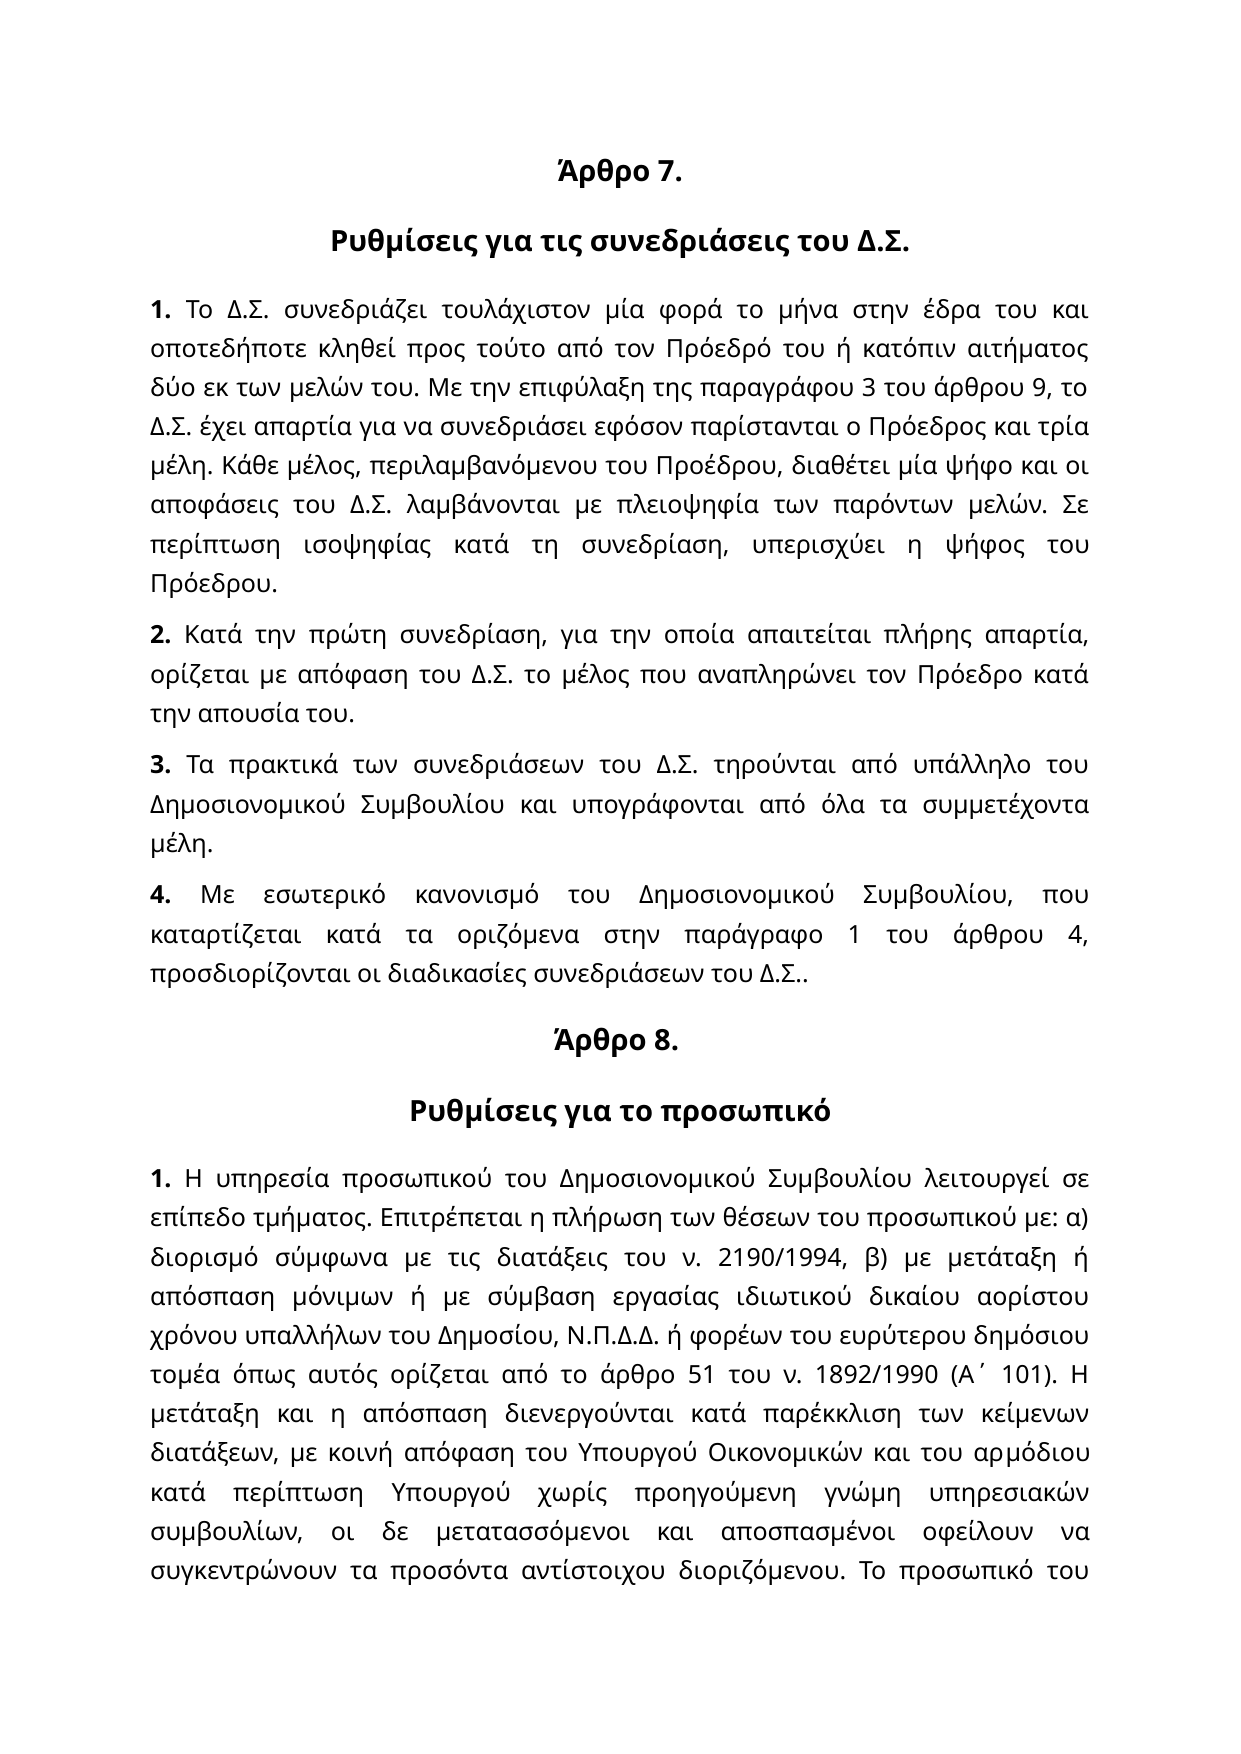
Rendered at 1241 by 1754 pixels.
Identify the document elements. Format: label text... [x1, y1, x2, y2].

subtitle Άρθρο 7. [150, 150, 1090, 190]
subtitle Άρθρο 8. [150, 1019, 1090, 1059]
text 4. Με εσωτερικό κανονισμό του Δημοσιονομικού Συμβουλίου, που καταρτίζεται κατά τα οριζόμενα στην παράγραφο 1 του άρθρου 4, προσδιορίζονται οι διαδικασίες συνεδριάσεων του Δ.Σ.. [150, 877, 1090, 989]
text 1. Η υπηρεσία προσωπικού του Δημοσιονομικού Συμβουλίου λειτουργεί σε επίπεδο τμήματος. Επιτρέπεται η πλήρωση των θέσεων του προσωπικού με: α) διορισμό σύμφωνα με τις διατάξεις του ν. 2190/1994, β) με μετάταξη ή απόσπαση μόνιμων ή με σύμβαση εργασίας ιδιωτικού δικαίου αορίστου χρόνου υπαλλήλων του Δημοσίου, Ν.Π.Δ.Δ. ή φορέων του ευρύτερου δημόσιου τομέα όπως αυτός ορίζεται από το άρθρο 51 του ν. 1892/1990 (Α΄ 101). Η μετάταξη και η απόσπαση διενεργούνται κατά παρέκκλιση των κείμενων διατάξεων, με κοινή απόφαση του Υπουργού Οικονομικών και του αρ­μόδιου κατά περίπτωση Υπουργού χωρίς προηγούμενη γνώμη υπηρεσιακών συμβουλίων, οι δε μετατασσόμε­νοι και αποσπασμένοι οφείλουν να συγκεντρώνουν τα προσόντα αντίστοιχου διοριζόμενου. Το προσωπικό του [150, 1161, 1090, 1587]
text 1. Το Δ.Σ. συνεδριάζει τουλάχιστον μία φορά το μήνα στην έδρα του και οποτεδήποτε κληθεί προς τούτο από τον Πρόεδρό του ή κατόπιν αιτήματος δύο εκ των μελών του. Με την επιφύλαξη της παραγράφου 3 του άρθρου 9, το Δ.Σ. έχει απαρτία για να συνεδριάσει εφόσον παρίστανται ο Πρόεδρος και τρία μέλη. Κάθε μέλος, περιλαμβανόμενου του Προέδρου, διαθέτει μία ψήφο και οι αποφάσεις του Δ.Σ. λαμβάνονται με πλειοψηφία των παρόντων μελών. Σε περίπτωση ισοψηφίας κατά τη συνεδρίαση, υπερισχύει η ψήφος του Πρόεδρου. [150, 291, 1090, 599]
subtitle Ρυθμίσεις για τις συνεδριάσεις του Δ.Σ. [150, 221, 1090, 260]
text 2. Κατά την πρώτη συνεδρίαση, για την οποία απαιτείται πλήρης απαρτία, ορίζεται με απόφαση του Δ.Σ. το μέλος που αναπληρώνει τον Πρόεδρο κατά την απουσία του. [150, 617, 1090, 729]
subtitle Ρυθμίσεις για το προσωπικό [150, 1090, 1090, 1130]
text 3. Τα πρακτικά των συνεδριάσεων του Δ.Σ. τηρούνται από υπάλληλο του Δημοσιονομικού Συμβουλίου και υπογράφονται από όλα τα συμμετέχοντα μέλη. [150, 747, 1090, 859]
